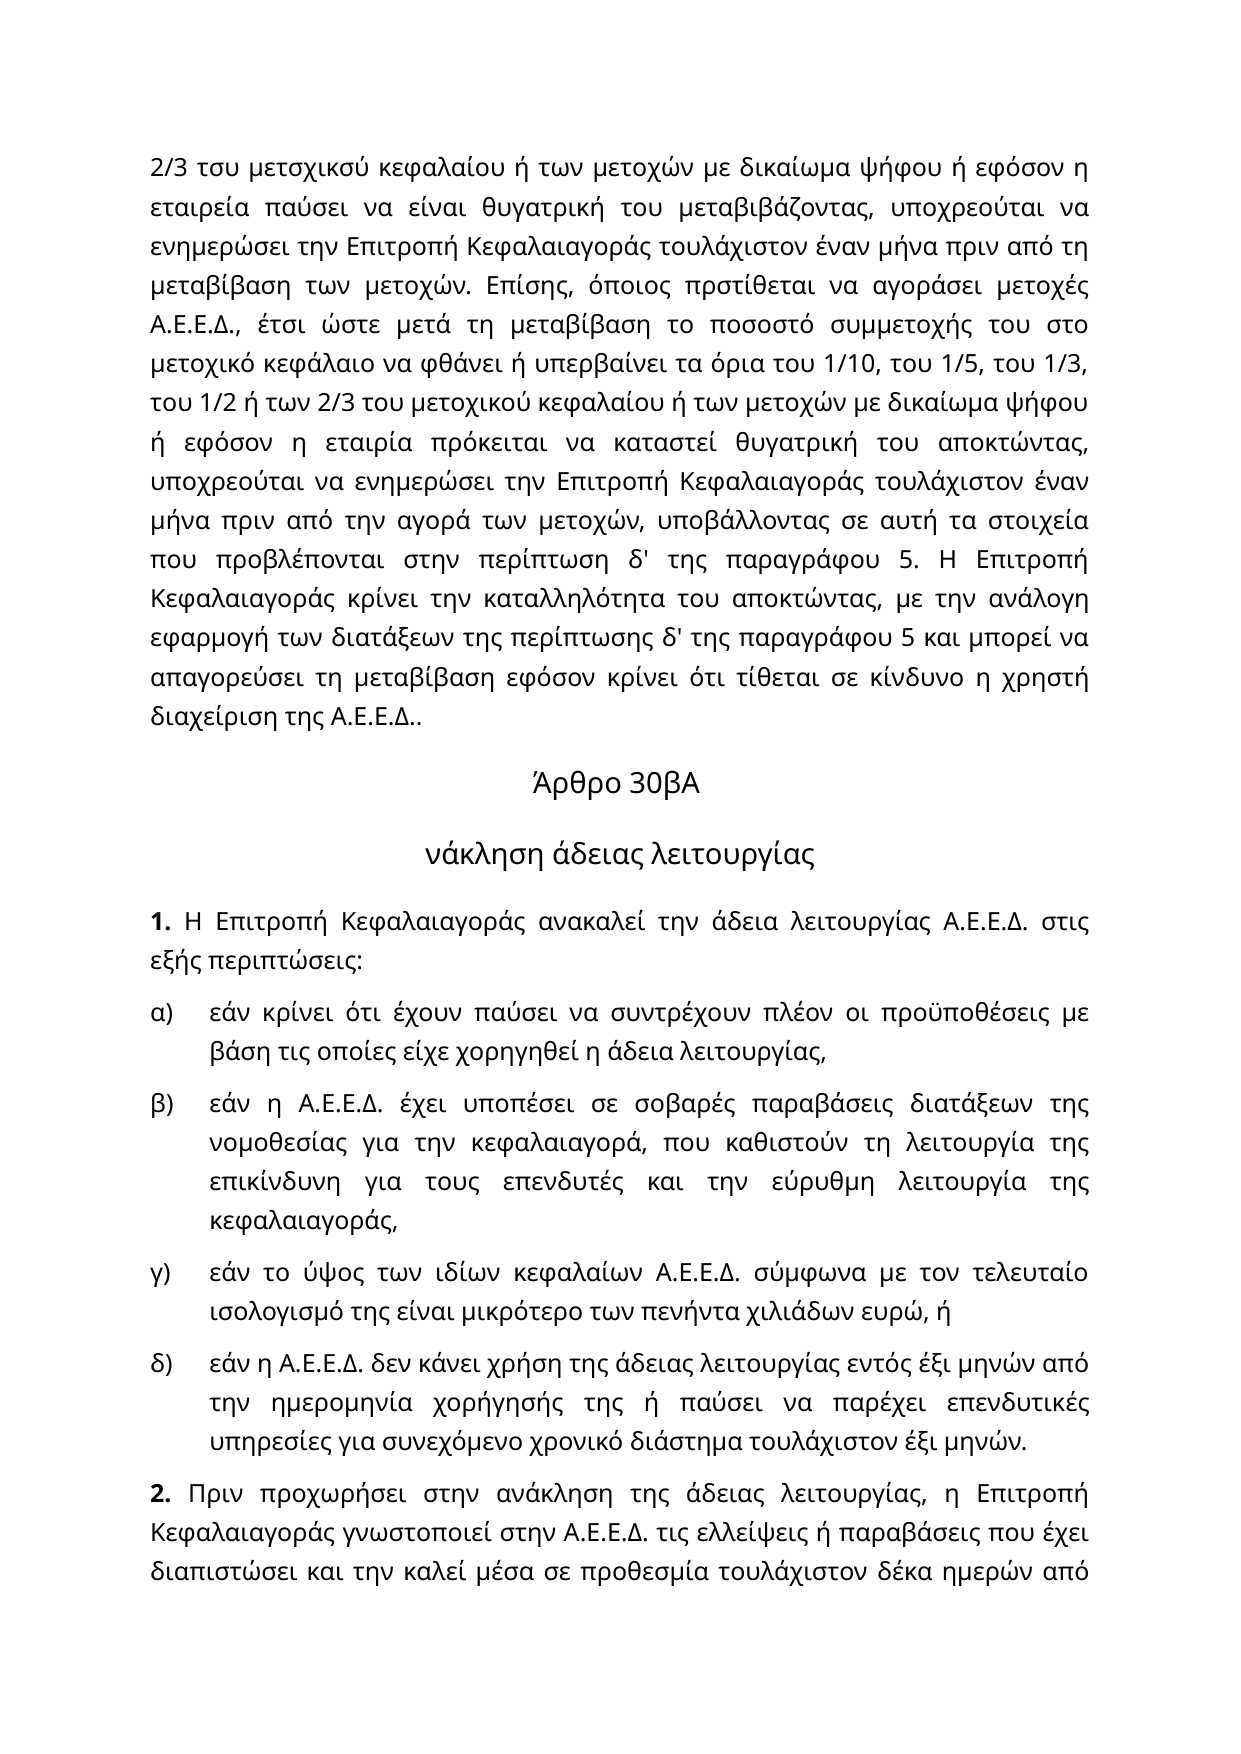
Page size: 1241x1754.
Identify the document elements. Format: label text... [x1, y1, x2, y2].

text 2. Πριν προχωρήσει στην ανάκληση της άδειας λειτουργίας, η Επιτροπή Κεφαλαιαγοράς γνωστοποιεί στην Α.Ε.Ε.Δ. τις ελλείψεις ή παραβάσεις που έχει διαπιστώσει και την καλεί μέσα σε προθεσμία τουλάχιστον δέκα ημερών από [150, 1475, 1090, 1588]
list α) εάν κρίνει ότι έχουν παύσει να συντρέχουν πλέον οι προϋποθέσεις με βάση τις οποίες είχε χορηγηθεί η άδεια λειτουργίας, [150, 994, 1090, 1068]
subtitle νάκληση άδειας λειτουργίας [150, 833, 1090, 873]
subtitle Άρθρο 30βΑ [150, 762, 1090, 802]
text 1. Η Επιτροπή Κεφαλαιαγοράς ανακαλεί την άδεια λειτουργίας Α.Ε.Ε.Δ. στις εξής περιπτώσεις: [150, 904, 1090, 977]
text 2/3 τσυ μετσχικσύ κεφαλαίου ή των μετοχών με δικαίωμα ψήφου ή εφόσον η εταιρεία παύσει να είναι θυγατρική του μεταβιβάζοντας, υποχρεούται να ενημερώσει την Επιτροπή Κεφαλαιαγοράς τουλάχιστον έναν μήνα πριν από τη μεταβίβαση των μετοχών. Επίσης, όποιος πρστίθεται να αγοράσει μετοχές Α.Ε.Ε.Δ., έτσι ώστε μετά τη μεταβίβαση το ποσοστό συμμετοχής του στο μετοχικό κεφάλαιο να φθάνει ή υπερβαίνει τα όρια του 1/10, του 1/5, του 1/3, του 1/2 ή των 2/3 του μετοχικού κεφαλαίου ή των μετοχών με δικαίωμα ψήφου ή εφόσον η εταιρία πρόκειται να καταστεί θυγατρική του αποκτώντας, υποχρεούται να ενημερώσει την Επιτροπή Κεφαλαιαγοράς τουλάχιστον έναν μήνα πριν από την αγορά των μετοχών, υποβάλλοντας σε αυτή τα στοιχεία που προβλέπονται στην περίπτωση δ' της παραγράφου 5. Η Επιτροπή Κεφαλαιαγοράς κρίνει την καταλληλότητα του αποκτώντας, με την ανάλογη εφαρμογή των διατάξεων της περίπτωσης δ' της παραγράφου 5 και μπορεί να απαγορεύσει τη μεταβίβαση εφόσον κρίνει ότι τίθεται σε κίνδυνο η χρηστή διαχείριση της Α.Ε.Ε.Δ.. [150, 150, 1090, 732]
list β) εάν η Α.Ε.Ε.Δ. έχει υποπέσει σε σοβαρές παραβάσεις διατάξεων της νομοθεσίας για την κεφαλαιαγορά, που καθιστούν τη λειτουργία της επικίνδυνη για τους επενδυτές και την εύρυθμη λειτουργία της κεφαλαιαγοράς, [150, 1085, 1090, 1237]
list γ) εάν το ύψος των ιδίων κεφαλαίων Α.Ε.Ε.Δ. σύμφωνα με τον τελευταίο ισολογισμό της είναι μικρότερο των πενήντα χιλιάδων ευρώ, ή [150, 1254, 1090, 1328]
list δ) εάν η Α.Ε.Ε.Δ. δεν κάνει χρήση της άδειας λειτουργίας εντός έξι μηνών από την ημερομηνία χορήγησής της ή παύσει να παρέχει επενδυτικές υπηρεσίες για συνεχόμενο χρονικό διάστημα τουλάχιστον έξι μηνών. [150, 1345, 1090, 1458]
